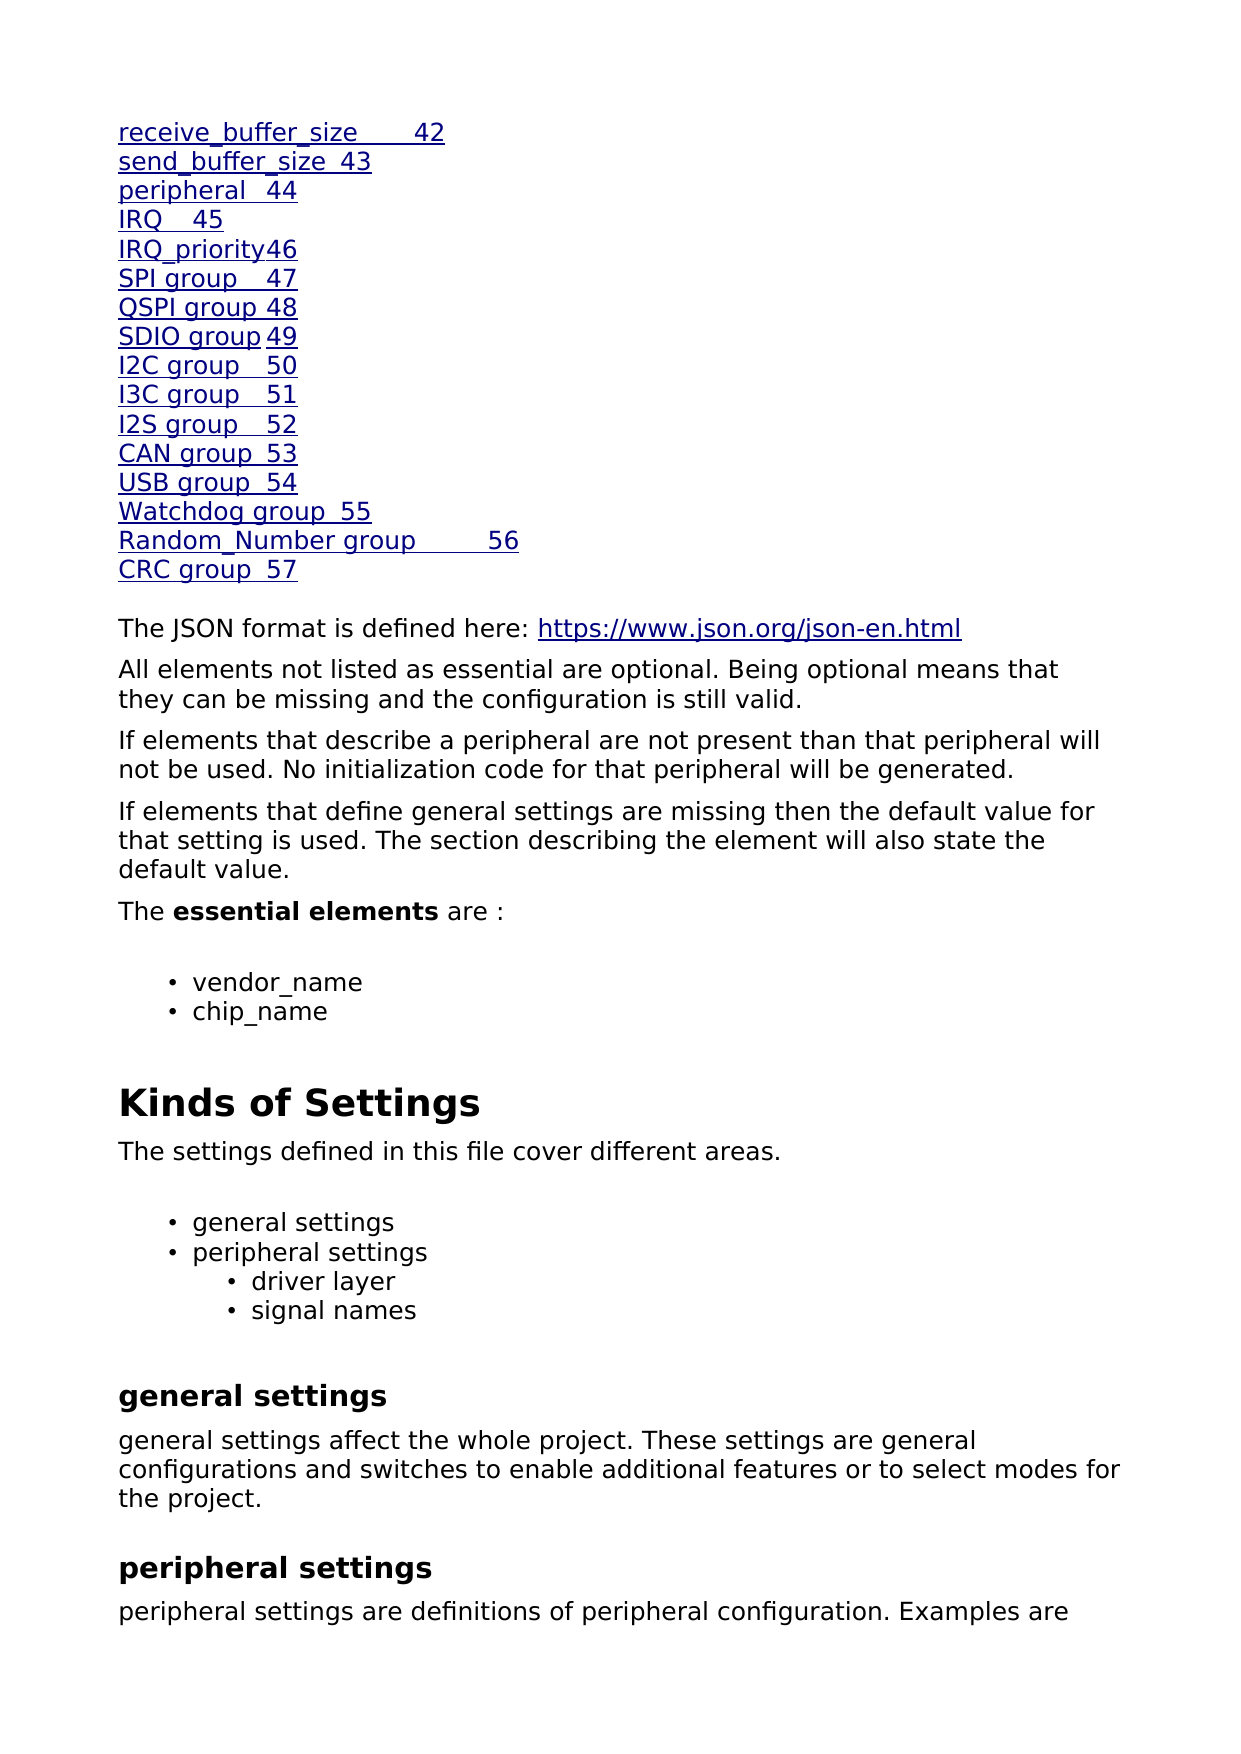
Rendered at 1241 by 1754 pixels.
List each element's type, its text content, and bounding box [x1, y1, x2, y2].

text send_buffer_size 43 [118, 147, 1122, 176]
text If elements that define general settings are missing then the default value for that setting is used. The section describing the element will also state the default value. [118, 797, 1122, 885]
list driver layer [236, 1267, 1122, 1296]
text CRC group 57 [118, 556, 1122, 585]
text Watchdog group 55 [118, 497, 1122, 526]
text receive_buffer_size 42 [118, 118, 1122, 147]
text QSPI group 48 [118, 293, 1122, 322]
subtitle peripheral settings [118, 1551, 1122, 1585]
text I3C group 51 [118, 381, 1122, 410]
subtitle Kinds of Settings [118, 1081, 1122, 1125]
text I2S group 52 [118, 410, 1122, 439]
list signal names [236, 1296, 1122, 1325]
text I2C group 50 [118, 351, 1122, 381]
list peripheral settings [177, 1238, 1122, 1267]
text Random_Number group 56 [118, 526, 1122, 556]
text IRQ 45 [118, 206, 1122, 235]
list chip_name [177, 998, 1122, 1027]
text peripheral 44 [118, 176, 1122, 206]
subtitle general settings [118, 1380, 1122, 1414]
list general settings [177, 1208, 1122, 1238]
text general settings affect the whole project. These settings are general configurations and switches to enable additional features or to select modes for the project. [118, 1426, 1122, 1514]
text IRQ_priority 46 [118, 235, 1122, 264]
text USB group 54 [118, 468, 1122, 497]
text CAN group 53 [118, 439, 1122, 468]
text SPI group 47 [118, 264, 1122, 293]
text The settings defined in this file cover different areas. [118, 1137, 1122, 1167]
list vendor_name [177, 968, 1122, 998]
text peripheral settings are definitions of peripheral configuration. Examples are [118, 1598, 1122, 1627]
text If elements that describe a peripheral are not present than that peripheral will not be used. No initialization code for that peripheral will be generated. [118, 726, 1122, 785]
text The JSON format is defined here: https://www.json.org/json-en.html [118, 614, 1122, 643]
text All elements not listed as essential are optional. Being optional means that they can be missing and the configuration is still valid. [118, 656, 1122, 714]
text The essential elements are : [118, 897, 1122, 926]
text SDIO group 49 [118, 322, 1122, 351]
